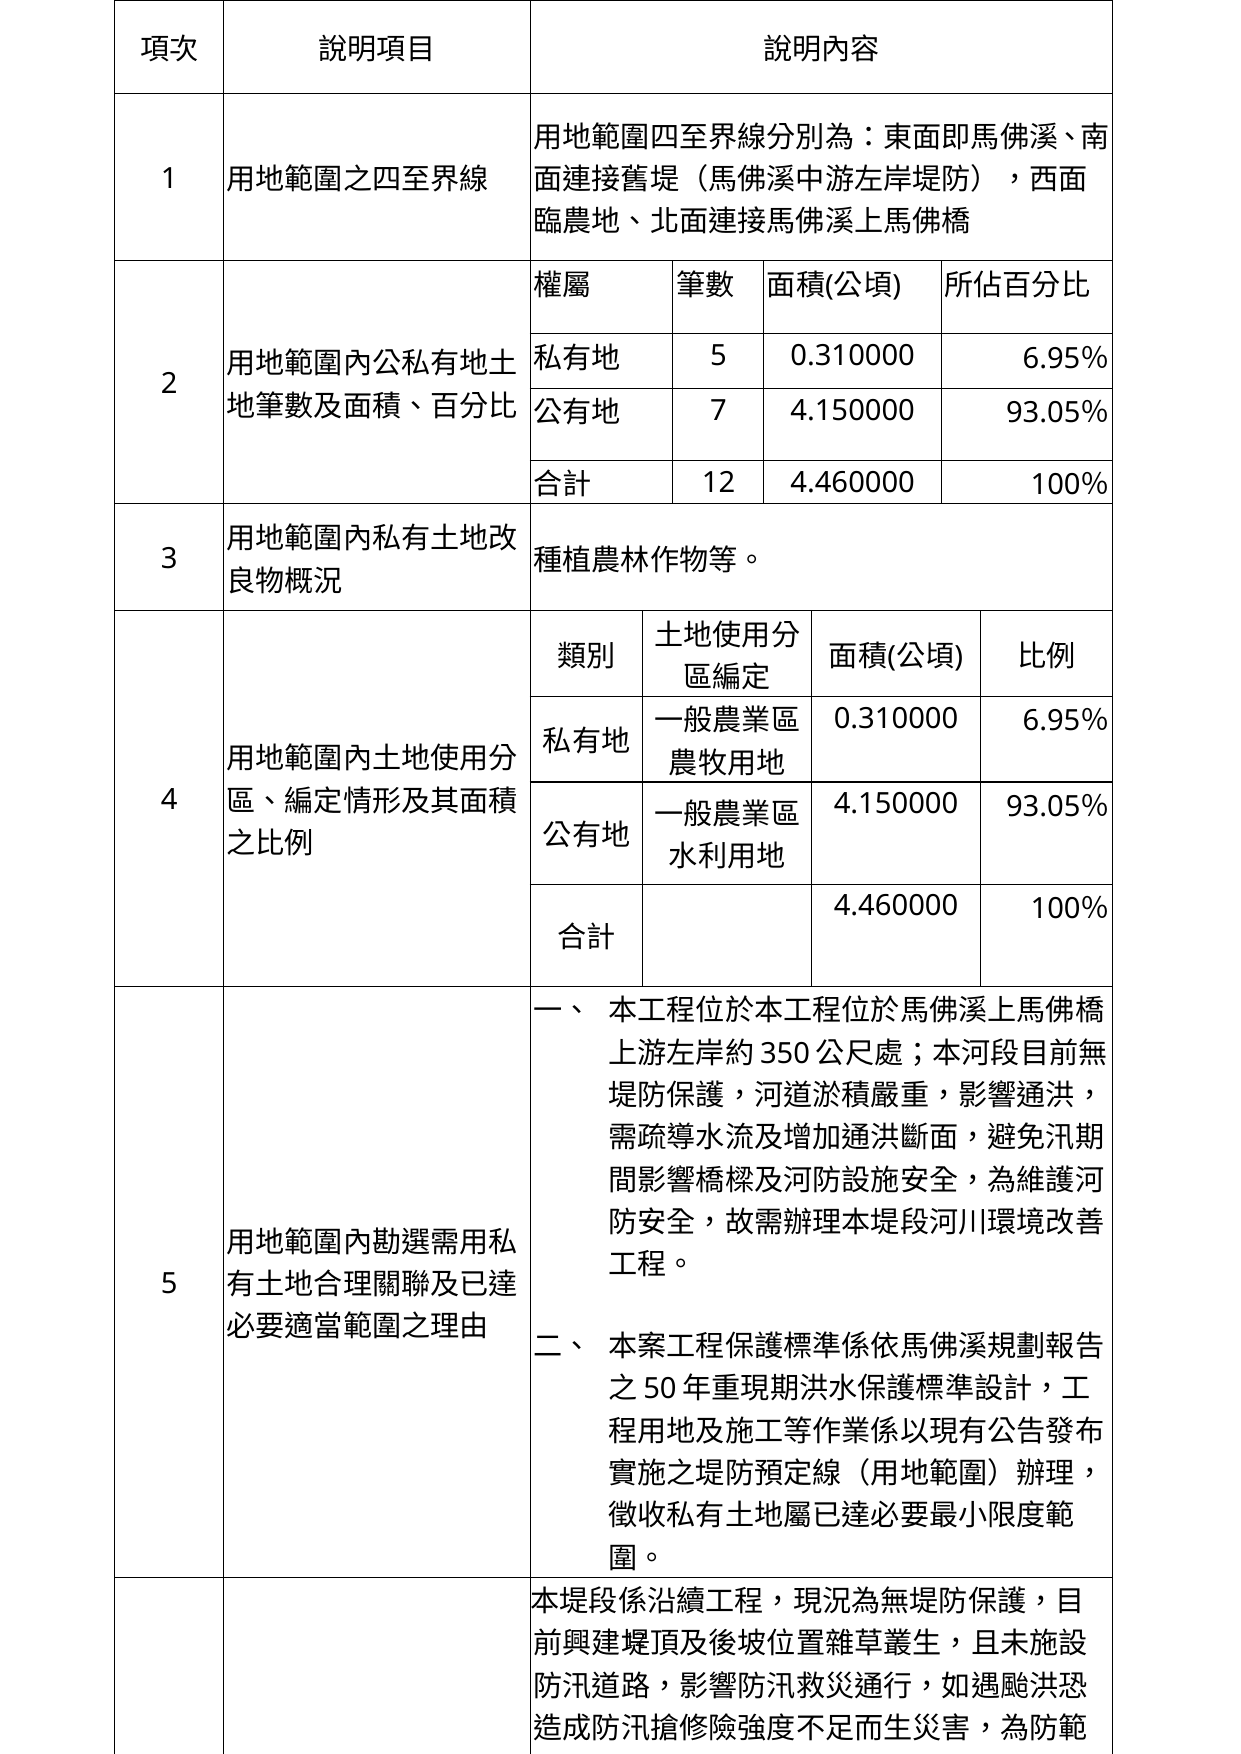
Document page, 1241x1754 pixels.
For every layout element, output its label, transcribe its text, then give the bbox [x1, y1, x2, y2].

table_cell 合計 [531, 461, 672, 503]
table_cell 比例 [981, 611, 1112, 696]
table_cell 用地範圍內勘選需用私有土地合理關聯及已達必要適當範圍之理由 [224, 987, 530, 1577]
table_cell 私有地 [531, 334, 672, 388]
table_cell 6.95％ [942, 334, 1112, 388]
table_cell 一般農業區水利用地 [643, 783, 811, 884]
table_cell 5 [673, 334, 763, 388]
table_cell 面積(公頃) [812, 611, 980, 696]
table_cell 私有地 [531, 697, 642, 781]
table_cell 合計 [531, 885, 642, 986]
table_cell 4.460000 [812, 885, 980, 986]
table_cell 1 [115, 94, 223, 260]
table_cell 權屬 [531, 261, 672, 333]
table_cell 93.05％ [981, 783, 1112, 884]
table_cell 筆數 [673, 261, 763, 333]
table_cell 2 [115, 261, 223, 503]
table_cell 公有地 [531, 389, 672, 460]
table_cell 0.310000 [812, 697, 980, 781]
table_cell 4.460000 [764, 461, 941, 503]
table_cell 本工程位於本工程位於馬佛溪上馬佛橋上游左岸約350公尺處；本河段目前無堤防保護，河道淤積嚴重，影響通洪，需疏導水流及增加通洪斷面，避免汛期間影響橋樑及河防設施安全，為維護河防安全，故需辦理本堤段河川環境改善工程。 本案工程保護標準係依馬佛溪規劃報告之50年重現期洪水保護標準設計，工程用地及施工等作業係以現有公告發布實施之堤防預定線（用地範圍）辦理，徵收私有土地屬已達必要最小限度範圍。 [531, 987, 1112, 1577]
table_cell 100％ [942, 461, 1112, 503]
table_cell 7 [673, 389, 763, 460]
table_cell 93.05％ [942, 389, 1112, 460]
table_cell 用地範圍內土地使用分區、編定情形及其面積之比例 [224, 611, 530, 986]
table_cell 0.310000 [764, 334, 941, 388]
table_header 項次 [115, 1, 223, 93]
table_cell 4.150000 [812, 783, 980, 884]
table_cell 用地範圍內私有土地改良物概況 [224, 504, 530, 610]
table_cell 一般農業區農牧用地 [643, 697, 811, 781]
table_cell 公有地 [531, 783, 642, 884]
table_cell 面積(公頃) [764, 261, 941, 333]
table_cell [643, 885, 811, 986]
table_cell 土地使用分區編定 [643, 611, 811, 696]
table_cell 4 [115, 611, 223, 986]
table_cell 所佔百分比 [942, 261, 1112, 333]
table_cell 5 [115, 987, 223, 1577]
table_header 說明項目 [224, 1, 530, 93]
table_cell 種植農林作物等。 [531, 504, 1112, 610]
table_cell 用地勘選有無其他可替代地區及理由 [224, 1578, 530, 1754]
table_cell 3 [115, 504, 223, 610]
table_cell 6 [115, 1578, 223, 1754]
table_cell 用地範圍內公私有地土地筆數及面積、百分比 [224, 261, 530, 503]
table_cell 12 [673, 461, 763, 503]
table_cell 本堤段係沿續工程，現況為無堤防保護，目前興建堤頂及後坡位置雜草叢生，且未施設防汛道路，影響防汛救災通行，如遇颱洪恐造成防汛搶修險強度不足而生災害，為防範洪水溢流，農田淹水之虞，無法避免必須使用本堤段範圍土地，且已就損失最少之地方為之。另本工程用地範圍係配合河川河道位置之土地施設，非屬建築密集、文化保存區、環境敏感區位及特定目的區位土地；亦非屬現供公共事業使用之土地或其他單位已提出申請徵收之土地，無其他可替代地區。 [531, 1578, 1112, 1754]
table_header 說明內容 [531, 1, 1112, 93]
table_cell 用地範圍四至界線分別為：東面即馬佛溪、南面連接舊堤（馬佛溪中游左岸堤防），西面臨農地、北面連接馬佛溪上馬佛橋 [531, 94, 1112, 260]
table_cell 4.150000 [764, 389, 941, 460]
table_cell 類別 [531, 611, 642, 696]
table_cell 100％ [981, 885, 1112, 986]
table_cell 用地範圍之四至界線 [224, 94, 530, 260]
table_cell 6.95％ [981, 697, 1112, 781]
